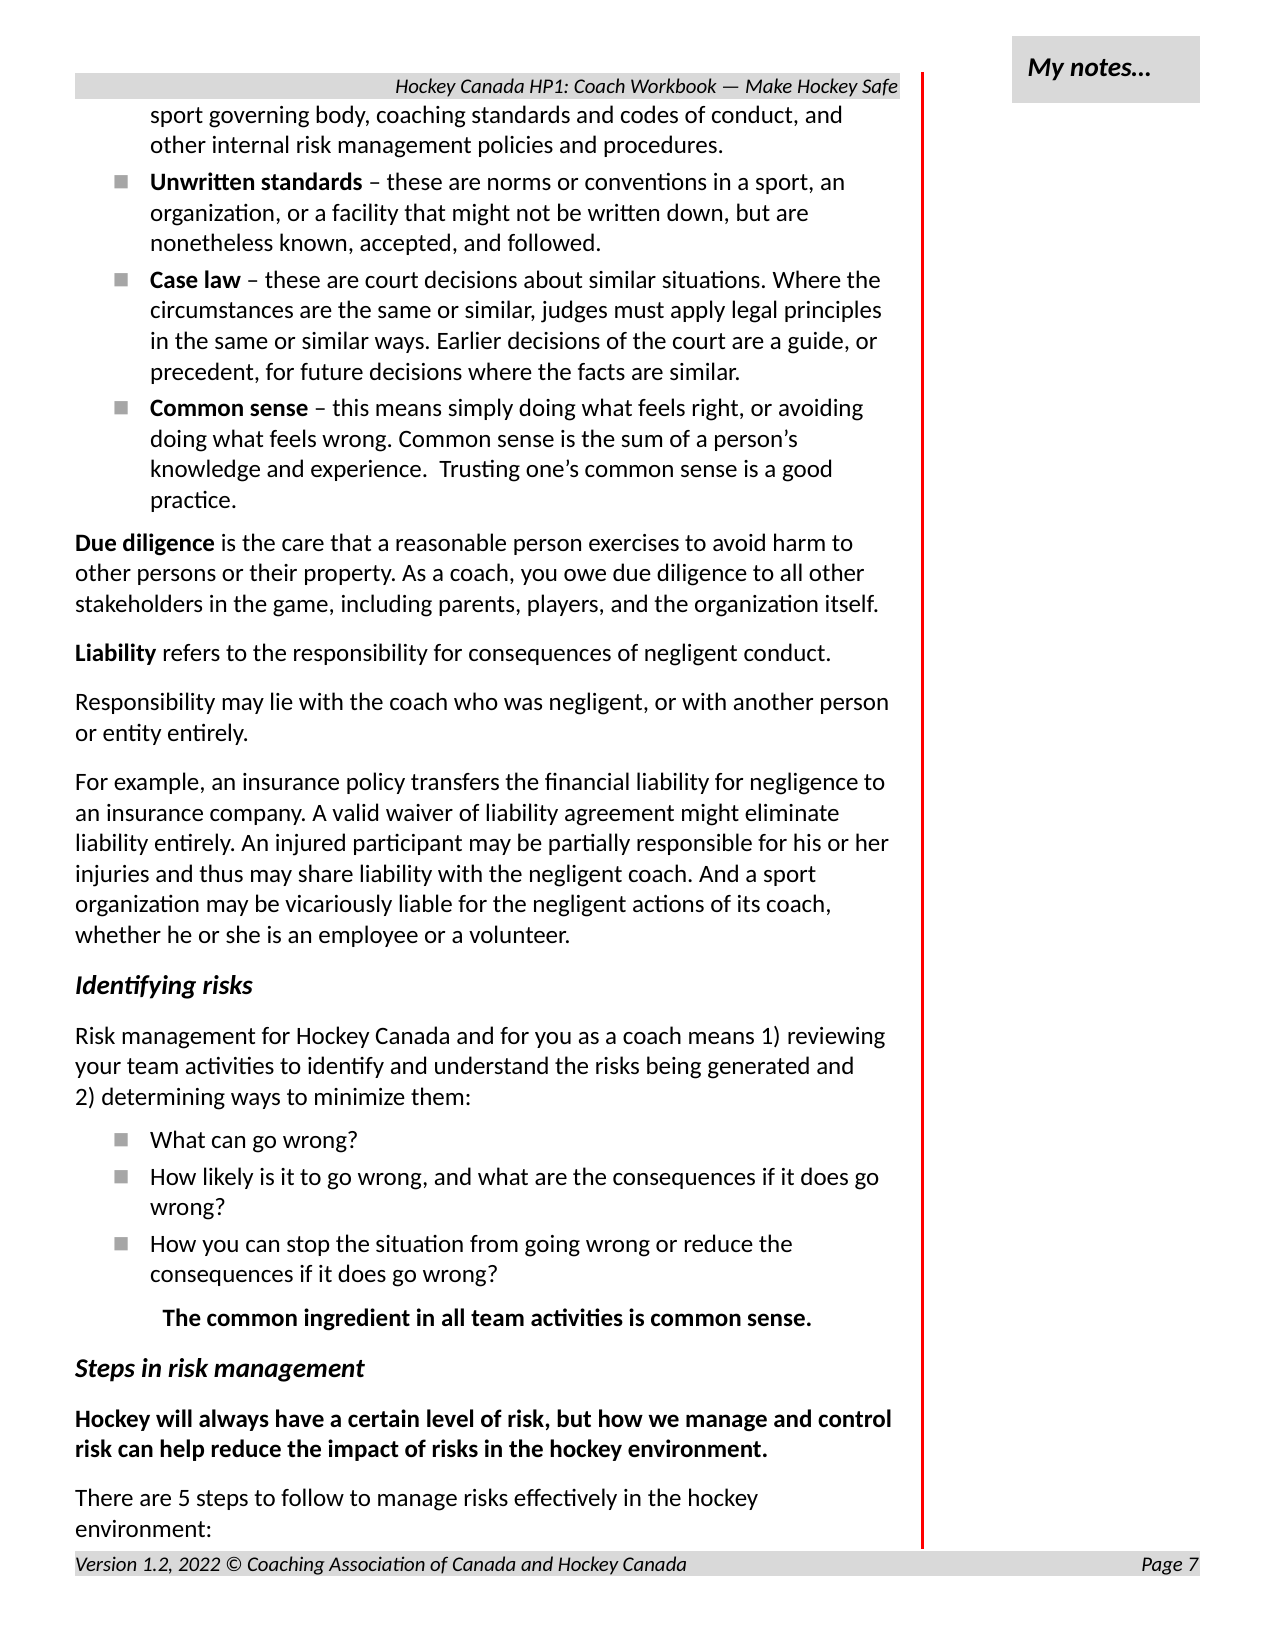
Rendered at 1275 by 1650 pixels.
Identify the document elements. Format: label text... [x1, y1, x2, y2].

subtitle Identifying risks [75, 968, 900, 1001]
list What can go wrong? [112, 1124, 900, 1154]
list How likely is it to go wrong, and what are the consequences if it does go wrong? [112, 1161, 900, 1222]
text There are 5 steps to follow to manage risks effectively in the hockey environment: [75, 1482, 900, 1543]
text For example, an insurance policy transfers the financial liability for negligence to an insurance company. A valid waiver of liability agreement might eliminate liability entirely. An injured participant may be partially responsible for his or her injuries and thus may share liability with the negligent coach. And a sport organization may be vicariously liable for the negligent actions of its coach, whether he or she is an employee or a volunteer. [75, 766, 900, 949]
text The common ingredient in all team activities is common sense. [75, 1302, 900, 1332]
text Hockey will always have a certain level of risk, but how we manage and control risk can help reduce the impact of risks in the hockey environment. [75, 1403, 900, 1464]
list Unwritten standards – these are norms or conventions in a sport, an organization, or a facility that might not be written down, but are nonetheless known, accepted, and followed. [112, 166, 900, 258]
subtitle Steps in risk management [75, 1351, 900, 1384]
text Liability refers to the responsibility for consequences of negligent conduct. [75, 637, 900, 668]
list Written standards – these are government regulations, equipment standards, rules for a particular sport or facility, rules and policies from a sport governing body, coaching standards and codes of conduct, and other internal risk management policies and procedures. [112, 99, 900, 160]
text Risk management for Hockey Canada and for you as a coach means 1) reviewing your team activities to identify and understand the risks being generated and 2) determining ways to minimize them: [75, 1020, 900, 1112]
list How you can stop the situation from going wrong or reduce the consequences if it does go wrong? [112, 1228, 900, 1289]
text Due diligence is the care that a reasonable person exercises to avoid harm to other persons or their property. As a coach, you owe due diligence to all other stakeholders in the game, including parents, players, and the organization itself. [75, 527, 900, 618]
list Common sense – this means simply doing what feels right, or avoiding doing what feels wrong. Common sense is the sum of a person’s knowledge and experience. Trusting one’s common sense is a good practice. [112, 392, 900, 514]
text Responsibility may lie with the coach who was negligent, or with another person or entity entirely. [75, 687, 900, 748]
list Case law – these are court decisions about similar situations. Where the circumstances are the same or similar, judges must apply legal principles in the same or similar ways. Earlier decisions of the court are a guide, or precedent, for future decisions where the facts are similar. [112, 264, 900, 386]
